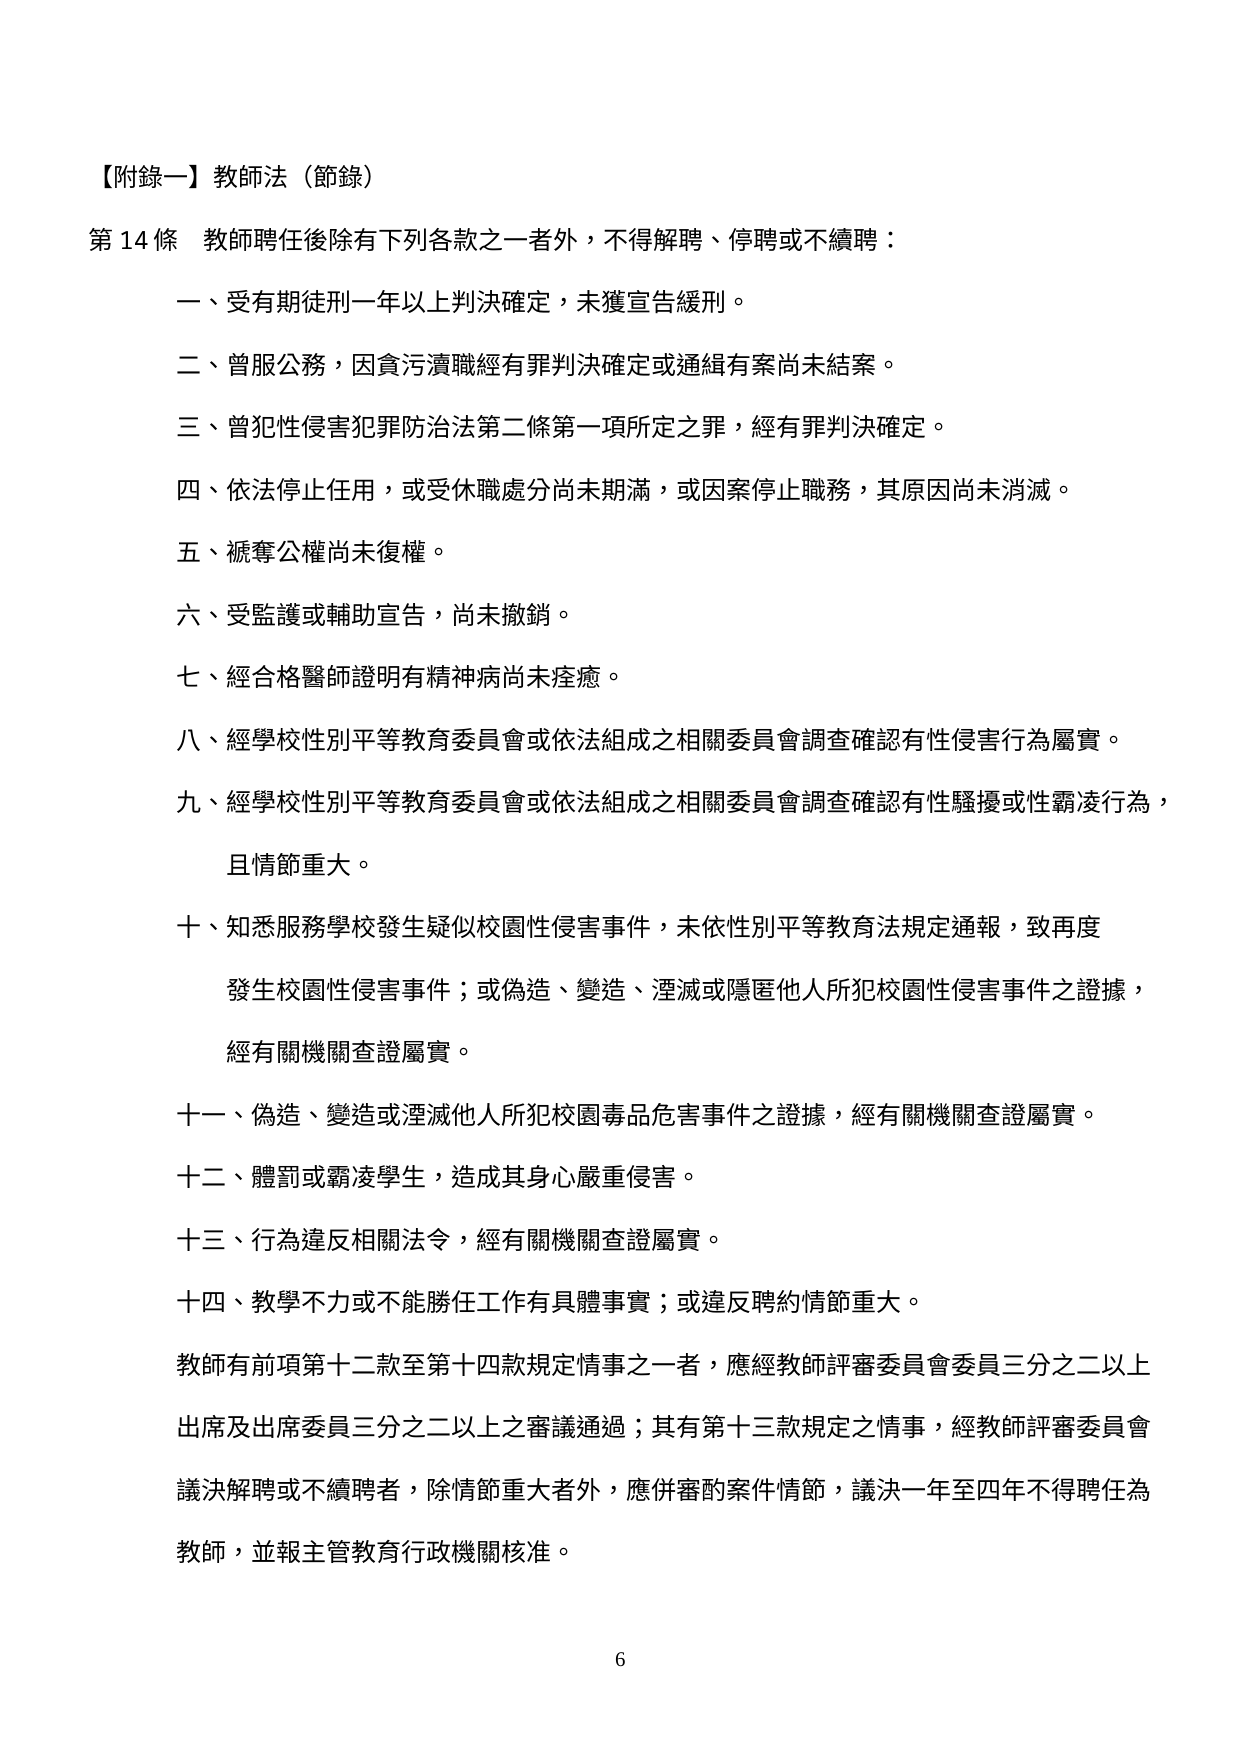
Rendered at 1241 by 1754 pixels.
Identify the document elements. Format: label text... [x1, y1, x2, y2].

text 【附錄一】教師法（節錄） [89, 134, 1152, 197]
text 八、經學校性別平等教育委員會或依法組成之相關委員會調查確認有性侵害行為屬實。 [176, 697, 1152, 759]
text 五、褫奪公權尚未復權。 [89, 509, 1152, 572]
text 教師有前項第十二款至第十四款規定情事之一者，應經教師評審委員會委員三分之二以上出席及出席委員三分之二以上之審議通過；其有第十三款規定之情事，經教師評審委員會議決解聘或不續聘者，除情節重大者外，應併審酌案件情節，議決一年至四年不得聘任為教師，並報主管教育行政機關核准。 [176, 1322, 1152, 1572]
text 第14條 教師聘任後除有下列各款之一者外，不得解聘、停聘或不續聘： [89, 197, 1152, 259]
text 一、受有期徒刑一年以上判決確定，未獲宣告緩刑。 [89, 259, 1152, 322]
text 十一、偽造、變造或湮滅他人所犯校園毒品危害事件之證據，經有關機關查證屬實。 [89, 1072, 1152, 1134]
text 十、知悉服務學校發生疑似校園性侵害事件，未依性別平等教育法規定通報，致再度 [114, 884, 1152, 947]
text 六、受監護或輔助宣告，尚未撤銷。 [89, 572, 1152, 634]
text 三、曾犯性侵害犯罪防治法第二條第一項所定之罪，經有罪判決確定。 [89, 384, 1152, 447]
text 十四、教學不力或不能勝任工作有具體事實；或違反聘約情節重大。 [89, 1259, 1152, 1322]
text 七、經合格醫師證明有精神病尚未痊癒。 [89, 634, 1152, 697]
text 九、經學校性別平等教育委員會或依法組成之相關委員會調查確認有性騷擾或性霸凌行為，且情節重大。 [176, 759, 1152, 884]
text 二、曾服公務，因貪污瀆職經有罪判決確定或通緝有案尚未結案。 [89, 322, 1152, 384]
text 十二、體罰或霸凌學生，造成其身心嚴重侵害。 [89, 1134, 1152, 1197]
text 四、依法停止任用，或受休職處分尚未期滿，或因案停止職務，其原因尚未消滅。 [89, 447, 1152, 509]
text 發生校園性侵害事件；或偽造、變造、湮滅或隱匿他人所犯校園性侵害事件之證據，經有關機關查證屬實。 [226, 947, 1152, 1072]
text 十三、行為違反相關法令，經有關機關查證屬實。 [89, 1197, 1152, 1259]
